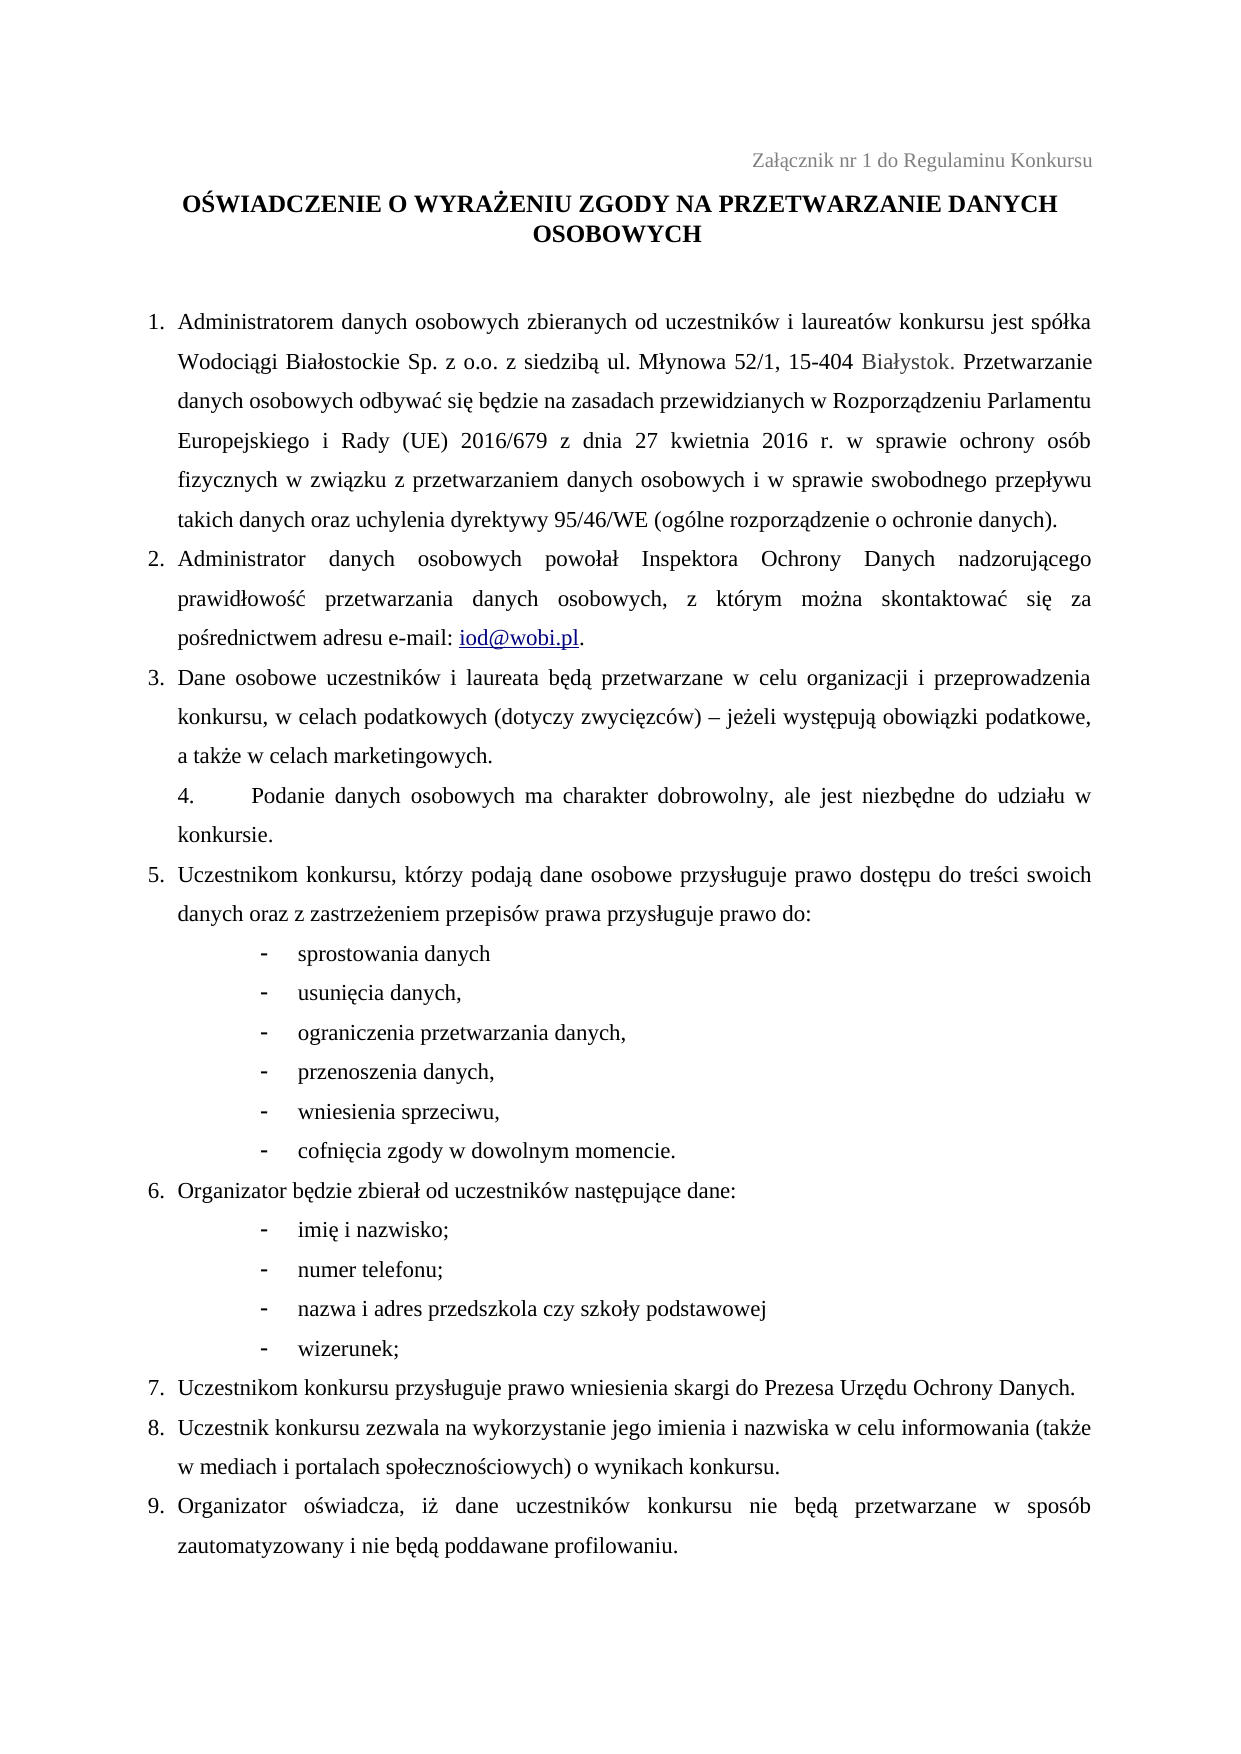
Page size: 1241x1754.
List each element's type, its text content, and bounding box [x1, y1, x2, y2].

list Organizator oświadcza, iż dane uczestników konkursu nie będą przetwarzane w sposób zautomatyzowany i nie będą poddawane profilowaniu. [148, 1493, 1093, 1558]
text Załącznik nr 1 do Regulaminu Konkursu [148, 148, 1093, 172]
list Uczestnikom konkursu przysługuje prawo wniesienia skargi do Prezesa Urzędu Ochrony Danych. [148, 1374, 1093, 1401]
list Uczestnikom konkursu, którzy podają dane osobowe przysługuje prawo dostępu do treści swoich danych oraz z zastrzeżeniem przepisów prawa przysługuje prawo do: [148, 861, 1093, 927]
list sprostowania danych [260, 940, 1093, 966]
list usunięcia danych, [260, 979, 1093, 1006]
list Administratorem danych osobowych zbieranych od uczestników i laureatów konkursu jest spółka Wodociągi Białostockie Sp. z o.o. z siedzibą ul. Młynowa 52/1, 15-404 Białystok. Przetwarzanie danych osobowych odbywać się będzie na zasadach przewidzianych w Rozporządzeniu Parlamentu Europejskiego i Rady (UE) 2016/679 z dnia 27 kwietnia 2016 r. w sprawie ochrony osób fizycznych w związku z przetwarzaniem danych osobowych i w sprawie swobodnego przepływu takich danych oraz uchylenia dyrektywy 95/46/WE (ogólne rozporządzenie o ochronie danych). [148, 308, 1093, 532]
list Podanie danych osobowych ma charakter dobrowolny, ale jest niezbędne do udziału w konkursie. [177, 782, 1093, 848]
list Administrator danych osobowych powołał Inspektora Ochrony Danych nadzorującego prawidłowość przetwarzania danych osobowych, z którym można skontaktować się za pośrednictwem adresu e-mail: iod@wobi.pl. [148, 545, 1093, 650]
list wizerunek; [260, 1335, 1093, 1361]
list Organizator będzie zbierał od uczestników następujące dane: [148, 1177, 1093, 1203]
list Dane osobowe uczestników i laureata będą przetwarzane w celu organizacji i przeprowadzenia konkursu, w celach podatkowych (dotyczy zwycięzców) – jeżeli występują obowiązki podatkowe, a także w celach marketingowych. [148, 663, 1093, 769]
list Uczestnik konkursu zezwala na wykorzystanie jego imienia i nazwiska w celu informowania (także w mediach i portalach społecznościowych) o wynikach konkursu. [148, 1414, 1093, 1479]
list ograniczenia przetwarzania danych, [260, 1019, 1093, 1045]
list cofnięcia zgody w dowolnym momencie. [260, 1137, 1093, 1164]
list wniesienia sprzeciwu, [260, 1098, 1093, 1124]
list numer telefonu; [260, 1256, 1093, 1282]
list nazwa i adres przedszkola czy szkoły podstawowej [260, 1295, 1093, 1322]
text OŚWIADCZENIE O WYRAŻENIU ZGODY NA PRZETWARZANIE DANYCH OSOBOWYCH [148, 189, 1093, 248]
list przenoszenia danych, [260, 1058, 1093, 1085]
list imię i nazwisko; [260, 1216, 1093, 1243]
